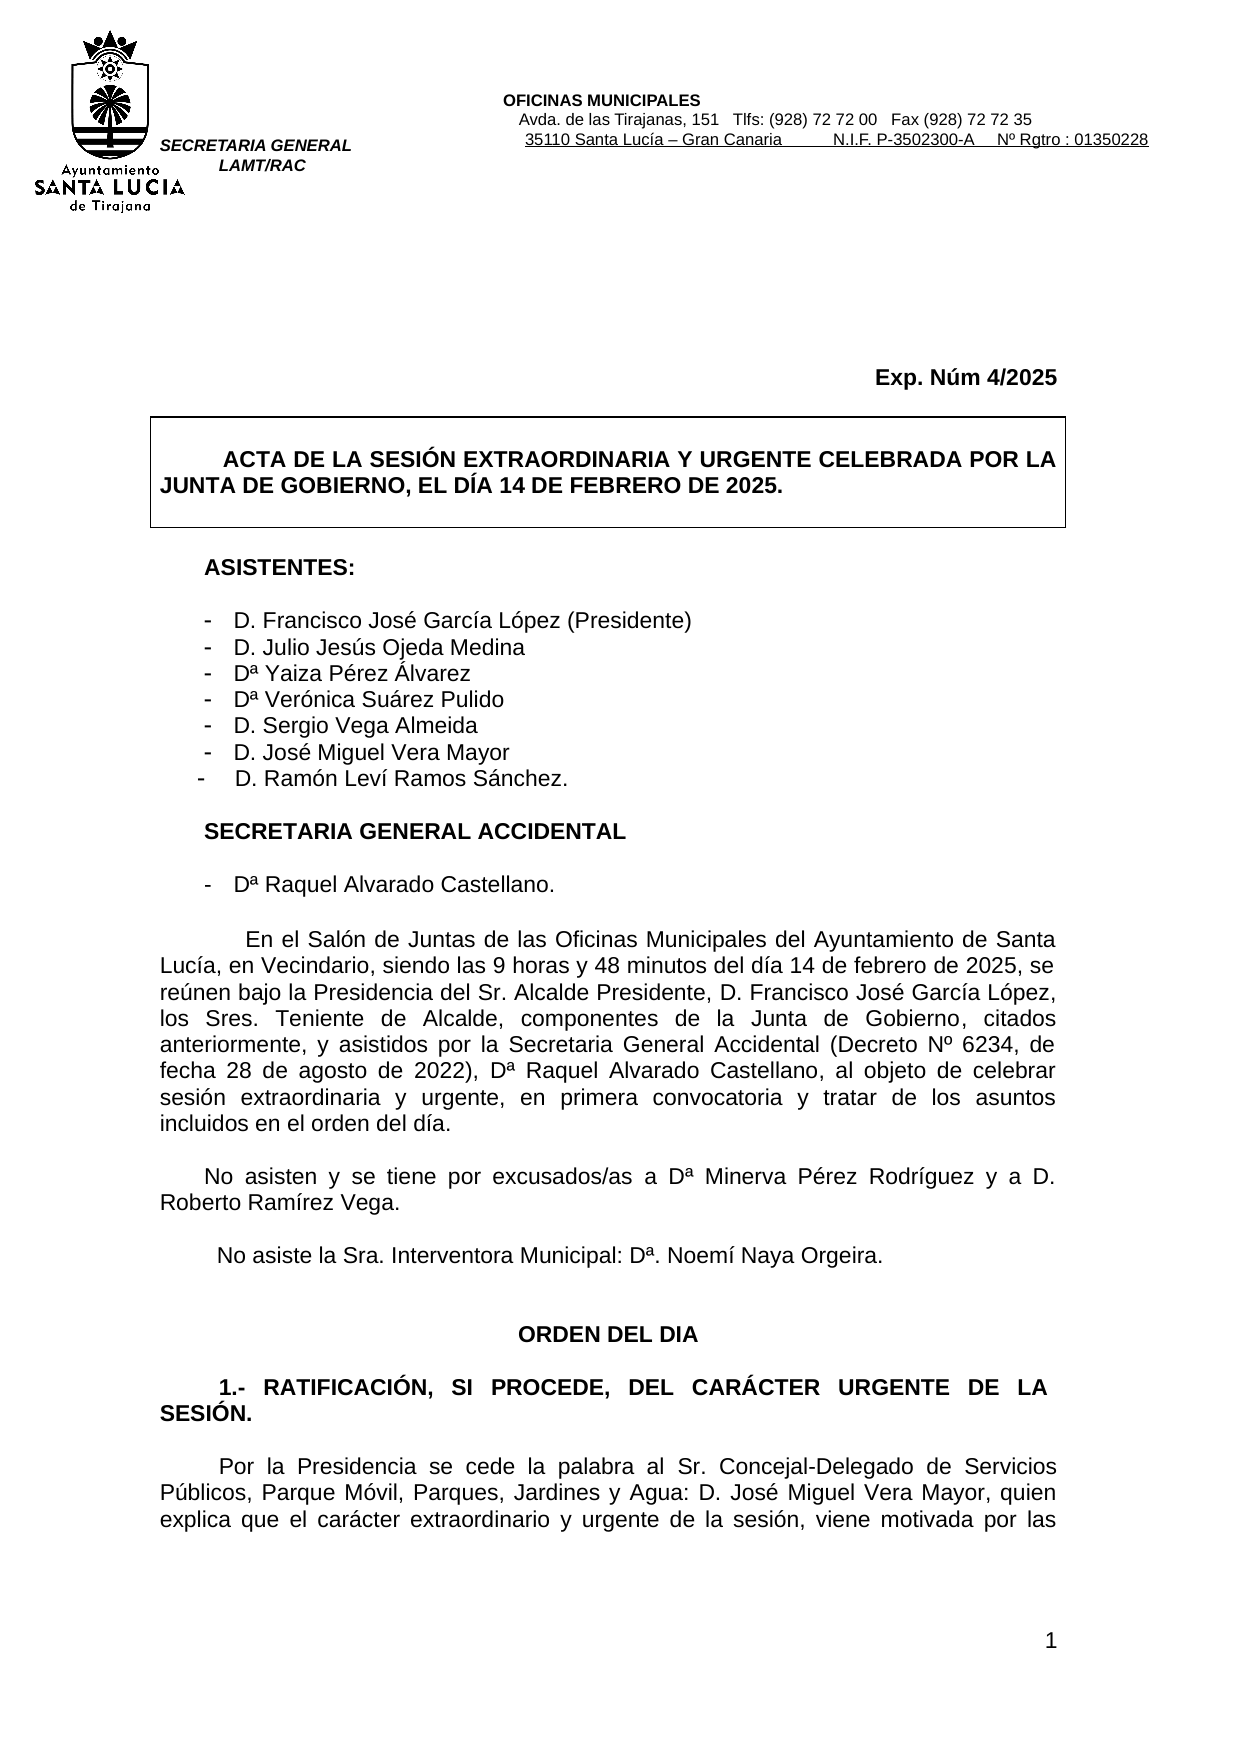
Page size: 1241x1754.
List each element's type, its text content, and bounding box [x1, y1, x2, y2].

text ACTA DE LA SESIÓN EXTRAORDINARIA Y URGENTE CELEBRADA POR LA JUNTA DE GOBIERNO, EL DÍA 14 DE FEBRERO DE 2025. [159, 446, 1057, 498]
text En el Salón de Juntas de las Oficinas Municipales del Ayuntamiento de Santa Lucía, en Vecindario, siendo las 9 horas y 48 minutos del día 14 de febrero de 2025, se reúnen bajo la Presidencia del Sr. Alcalde Presidente, D. Francisco José García López, los Sres. Teniente de Alcalde, componentes de la Junta de Gobierno, citados anteriormente, y asistidos por la Secretaria General Accidental (Decreto Nº 6234, de fecha 28 de agosto de 2022), Dª Raquel Alvarado Castellano, al objeto de celebrar sesión extraordinaria y urgente, en primera convocatoria y tratar de los asuntos incluidos en el orden del día. [159, 926, 1056, 1137]
text No asiste la Sra. Interventora Municipal: Dª. Noemí Naya Orgeira. [159, 1242, 1057, 1268]
text - Dª Raquel Alvarado Castellano. [174, 871, 1057, 897]
text Exp. Núm 4/2025 [159, 364, 1057, 390]
list D. José Miguel Vera Mayor [159, 739, 1056, 765]
list D. Ramón Leví Ramos Sánchez. [197, 765, 1056, 792]
text Por la Presidencia se cede la palabra al Sr. Concejal-Delegado de Servicios Públicos, Parque Móvil, Parques, Jardines y Agua: D. José Miguel Vera Mayor, quien explica que el carácter extraordinario y urgente de la sesión, viene motivada por las [159, 1453, 1057, 1532]
picture [6, 0, 213, 239]
list Dª Verónica Suárez Pulido [159, 686, 1056, 712]
text 1.- RATIFICACIÓN, SI PROCEDE, DEL CARÁCTER URGENTE DE LA SESIÓN. [159, 1374, 1048, 1426]
text ASISTENTES: [159, 554, 1057, 581]
text No asisten y se tiene por excusados/as a Dª Minerva Pérez Rodríguez y a D. Roberto Ramírez Vega. [159, 1163, 1056, 1216]
list D. Sergio Vega Almeida [159, 712, 1056, 739]
list D. Francisco José García López (Presidente) [159, 607, 1056, 633]
list D. Julio Jesús Ojeda Medina [159, 633, 1056, 660]
text SECRETARIA GENERAL ACCIDENTAL [159, 818, 1057, 844]
text ORDEN DEL DIA [159, 1321, 1057, 1347]
list Dª Yaiza Pérez Álvarez [159, 660, 1056, 686]
